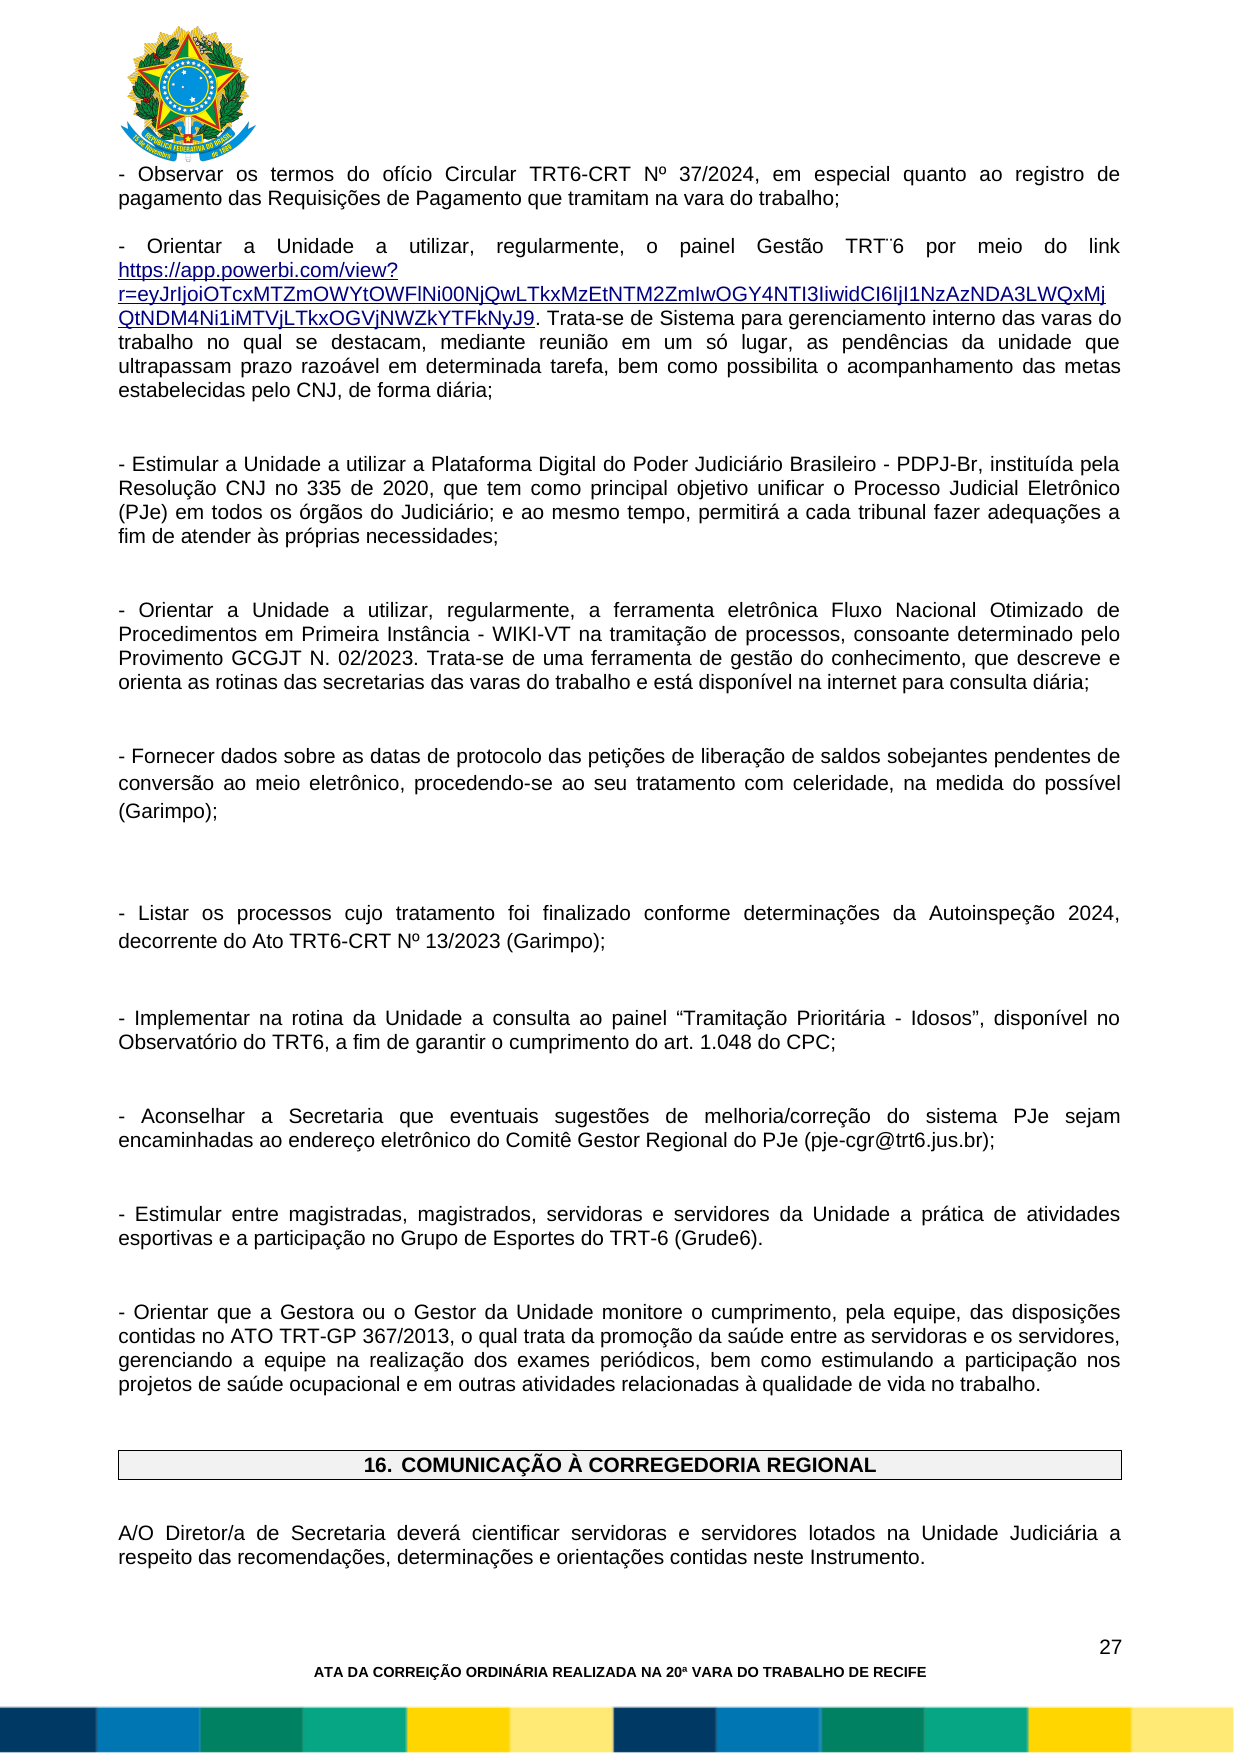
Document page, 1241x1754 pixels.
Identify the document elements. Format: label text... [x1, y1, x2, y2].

text - Estimular entre magistradas, magistrados, servidoras e servidores da Unidade a prática de atividades esportivas e a participação no Grupo de Esportes do TRT-6 (Grude6). [118, 1202, 1122, 1250]
text - Implementar na rotina da Unidade a consulta ao painel “Tramitação Prioritária - Idosos”, disponível no Observatório do TRT6, a fim de garantir o cumprimento do art. 1.048 do CPC; [118, 1006, 1122, 1054]
list COMUNICAÇÃO À CORREGEDORIA REGIONAL [119, 1451, 1121, 1479]
text - Listar os processos cujo tratamento foi finalizado conforme determinações da Autoinspeção 2024, decorrente do Ato TRT6-CRT Nº 13/2023 (Garimpo); [118, 901, 1122, 953]
text - Orientar que a Gestora ou o Gestor da Unidade monitore o cumprimento, pela equipe, das disposições contidas no ATO TRT-GP 367/2013, o qual trata da promoção da saúde entre as servidoras e os servidores, gerenciando a equipe na realização dos exames periódicos, bem como estimulando a participação nos projetos de saúde ocupacional e em outras atividades relacionadas à qualidade de vida no trabalho. [118, 1300, 1122, 1396]
text - Observar os termos do ofício Circular TRT6-CRT Nº 37/2024, em especial quanto ao registro de pagamento das Requisições de Pagamento que tramitam na vara do trabalho; [118, 115, 1122, 209]
text - Estimular a Unidade a utilizar a Plataforma Digital do Poder Judiciário Brasileiro - PDPJ-Br, instituída pela Resolução CNJ no 335 de 2020, que tem como principal objetivo unificar o Processo Judicial Eletrônico (PJe) em todos os órgãos do Judiciário; e ao mesmo tempo, permitirá a cada tribunal fazer adequações a fim de atender às próprias necessidades; [118, 452, 1122, 548]
text - Orientar a Unidade a utilizar, regularmente, o painel Gestão TRT¨6 por meio do link https://app.powerbi.com/view?r=eyJrIjoiOTcxMTZmOWYtOWFlNi00NjQwLTkxMzEtNTM2ZmIwOGY4NTI3IiwidCI6IjI1NzAzNDA3LWQxMjQtNDM4Ni1iMTVjLTkxOGVjNWZkYTFkNyJ9. Trata-se de Sistema para gerenciamento interno das varas do trabalho no qual se destacam, mediante reunião em um só lugar, as pendências da unidade que ultrapassam prazo razoável em determinada tarefa, bem como possibilita o acompanhamento das metas estabelecidas pelo CNJ, de forma diária; [118, 234, 1122, 402]
text A/O Diretor/a de Secretaria deverá cientificar servidoras e servidores lotados na Unidade Judiciária a respeito das recomendações, determinações e orientações contidas neste Instrumento. [118, 1521, 1122, 1569]
text - Aconselhar a Secretaria que eventuais sugestões de melhoria/correção do sistema PJe sejam encaminhadas ao endereço eletrônico do Comitê Gestor Regional do PJe (pje-cgr@trt6.jus.br); [118, 1104, 1122, 1152]
text - Orientar a Unidade a utilizar, regularmente, a ferramenta eletrônica Fluxo Nacional Otimizado de Procedimentos em Primeira Instância - WIKI-VT na tramitação de processos, consoante determinado pelo Provimento GCGJT N. 02/2023. Trata-se de uma ferramenta de gestão do conhecimento, que descreve e orienta as rotinas das secretarias das varas do trabalho e está disponível na internet para consulta diária; [118, 598, 1122, 694]
text - Fornecer dados sobre as datas de protocolo das petições de liberação de saldos sobejantes pendentes de conversão ao meio eletrônico, procedendo-se ao seu tratamento com celeridade, na medida do possível (Garimpo); [118, 744, 1122, 823]
